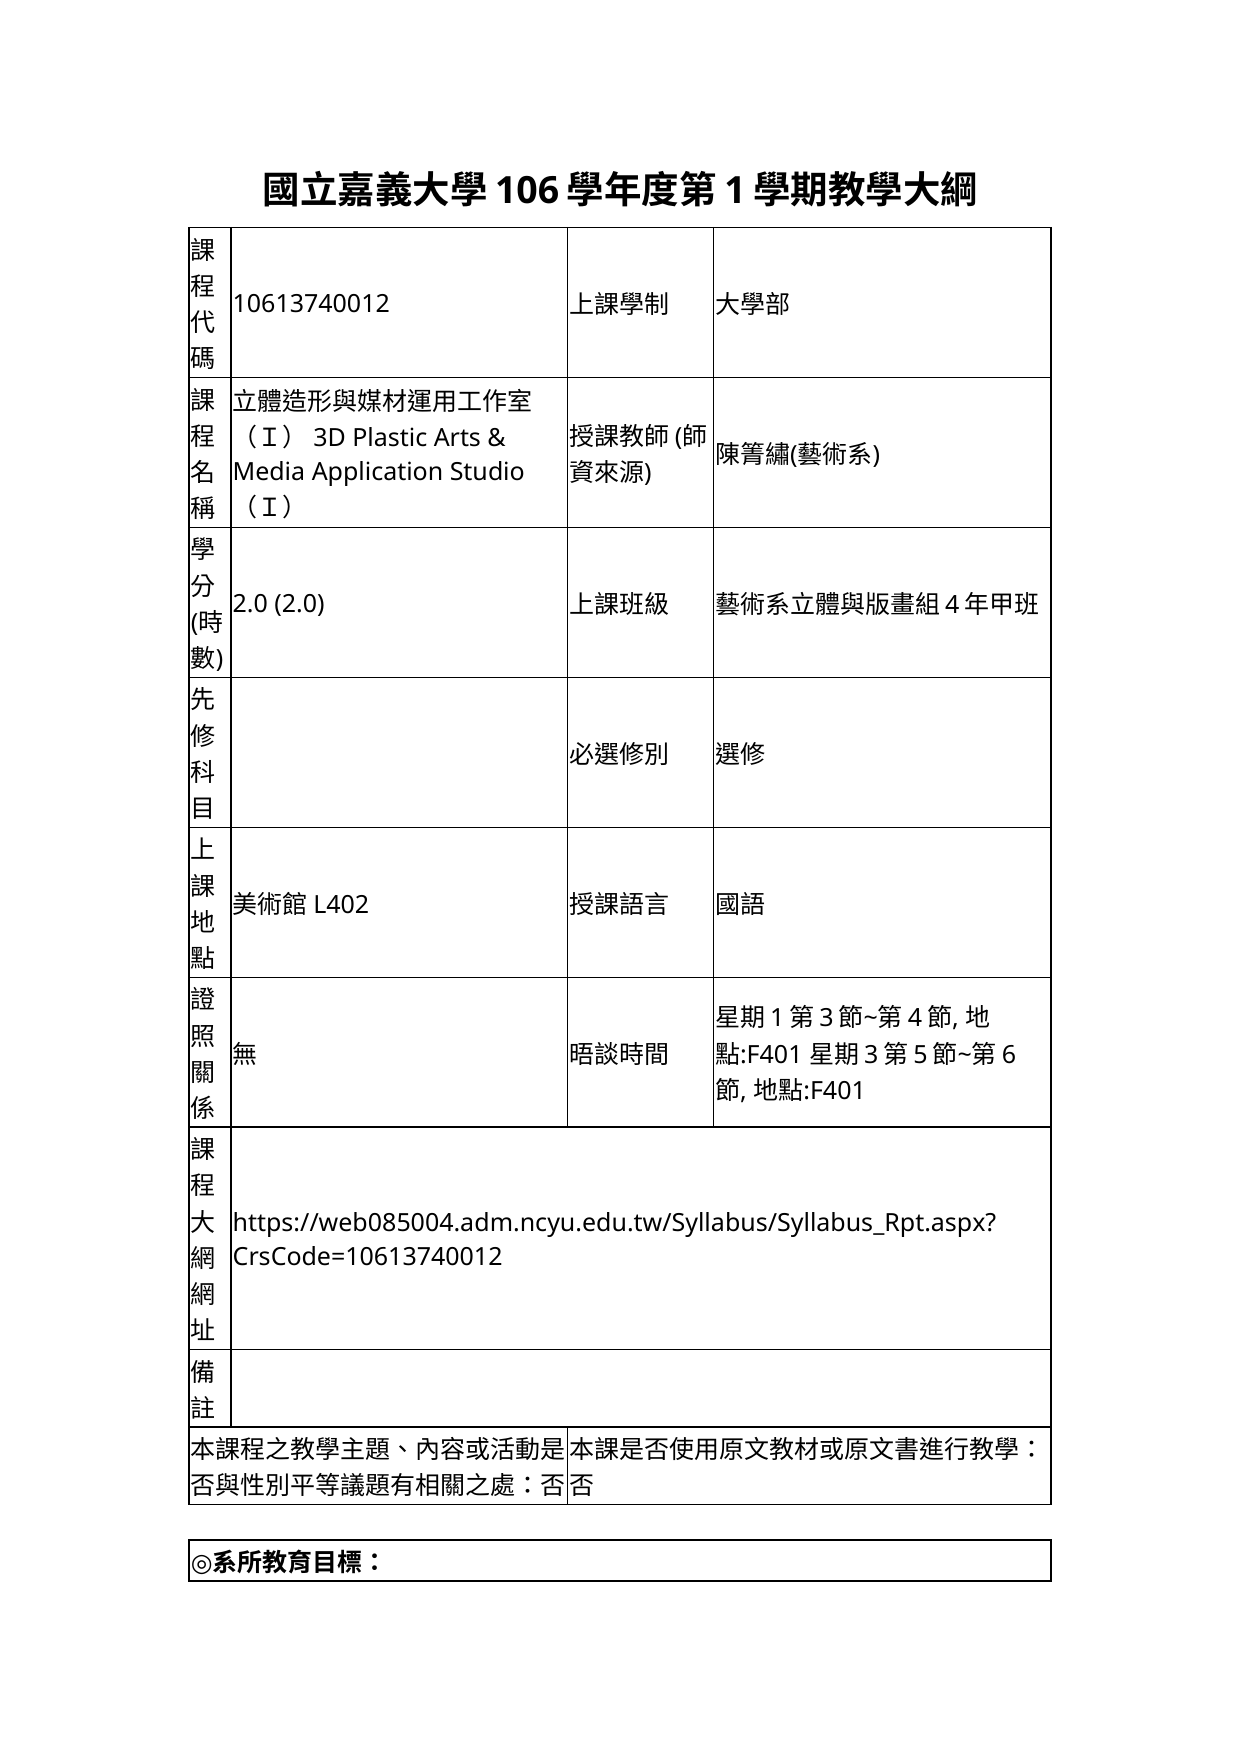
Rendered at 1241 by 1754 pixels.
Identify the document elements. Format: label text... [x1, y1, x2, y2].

subtitle 國立嘉義大學106學年度第1學期教學大綱 [187, 160, 1053, 215]
table_cell 本課是否使用原文教材或原文書進行教學：否 [568, 1428, 1050, 1503]
table_cell 國語 [714, 828, 1050, 976]
table_cell 授課語言 [568, 828, 713, 976]
table_cell 授課教師 (師資來源) [568, 378, 713, 527]
table_cell 立體造形與媒材運用工作室（Ｉ） 3D Plastic Arts & Media Application Studio（Ｉ） [232, 378, 567, 527]
table_header 課程代碼 [190, 228, 230, 377]
table_cell 課程名稱 [190, 378, 230, 527]
table_cell 晤談時間 [568, 978, 713, 1126]
table_cell 備 註 [190, 1350, 230, 1426]
table_cell 本課程之教學主題、內容或活動是否與性別平等議題有相關之處：否 [190, 1428, 567, 1503]
table_cell 證照關係 [190, 978, 230, 1126]
table_header ◎系所教育目標： [190, 1541, 1050, 1580]
table_cell 上課地點 [190, 828, 230, 976]
table_cell 陳箐繡(藝術系) [714, 378, 1050, 527]
table_cell 藝術系立體與版畫組4年甲班 [714, 528, 1050, 677]
table_cell 2.0 (2.0) [232, 528, 567, 677]
table_cell 美術館 L402 [232, 828, 567, 976]
table_cell https://web085004.adm.ncyu.edu.tw/Syllabus/Syllabus_Rpt.aspx?CrsCode=10613740012 [232, 1128, 1050, 1349]
table_cell 無 [232, 978, 567, 1126]
table_header 上課學制 [568, 228, 713, 377]
table_header [188, 225, 1053, 1584]
table_cell 星期1第3節~第4節, 地點:F401 星期3第5節~第6節, 地點:F401 [714, 978, 1050, 1126]
table_cell 學分(時數) [190, 528, 230, 677]
table_header 10613740012 [232, 228, 567, 377]
table_cell 選修 [714, 678, 1050, 826]
table_cell [232, 1350, 1050, 1426]
table_cell 上課班級 [568, 528, 713, 677]
table_cell 課程大網網址 [190, 1128, 230, 1349]
table_cell 先修科目 [190, 678, 230, 826]
table_cell [232, 678, 567, 826]
table_cell 必選修別 [568, 678, 713, 826]
table_header 大學部 [714, 228, 1050, 377]
